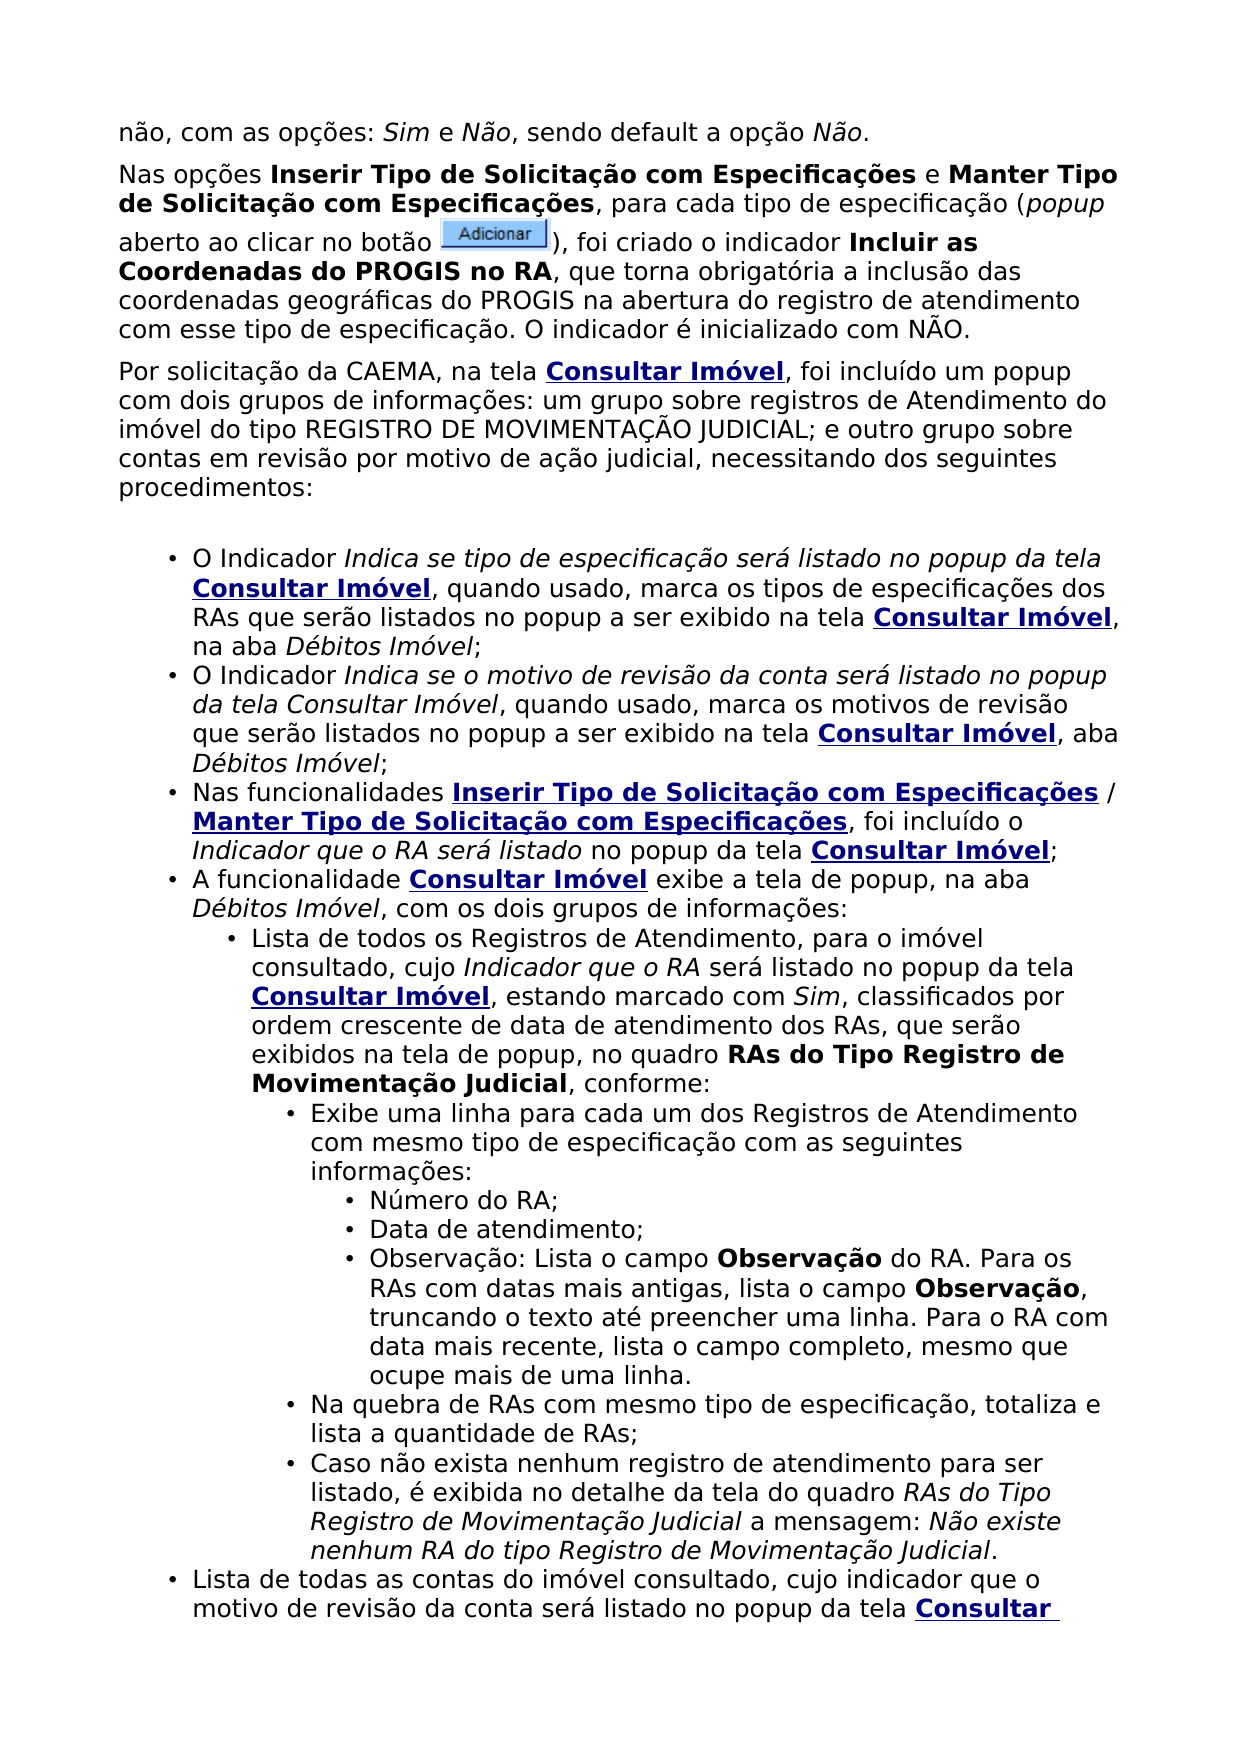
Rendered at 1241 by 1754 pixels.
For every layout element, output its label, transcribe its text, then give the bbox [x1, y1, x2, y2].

text Por solicitação da CAEMA, na tela Consultar Imóvel, foi incluído um popup com dois grupos de informações: um grupo sobre registros de Atendimento do imóvel do tipo REGISTRO DE MOVIMENTAÇÃO JUDICIAL; e outro grupo sobre contas em revisão por motivo de ação judicial, necessitando dos seguintes procedimentos: [118, 357, 1122, 503]
list Lista de todos os Registros de Atendimento, para o imóvel consultado, cujo Indicador que o RA será listado no popup da tela Consultar Imóvel, estando marcado com Sim, classificados por ordem crescente de data de atendimento dos RAs, que serão exibidos na tela de popup, no quadro RAs do Tipo Registro de Movimentação Judicial, conforme: [236, 924, 1122, 1099]
list A funcionalidade Consultar Imóvel exibe a tela de popup, na aba Débitos Imóvel, com os dois grupos de informações: [177, 866, 1122, 924]
list Número do RA; [354, 1186, 1122, 1216]
list Exibe uma linha para cada um dos Registros de Atendimento com mesmo tipo de especificação com as seguintes informações: [295, 1099, 1122, 1186]
text não, com as opções: Sim e Não, sendo default a opção Não. [118, 118, 1122, 147]
list Data de atendimento; [354, 1216, 1122, 1245]
list O Indicador Indica se tipo de especificação será listado no popup da tela Consultar Imóvel, quando usado, marca os tipos de especificações dos RAs que serão listados no popup a ser exibido na tela Consultar Imóvel, na aba Débitos Imóvel; [177, 545, 1122, 661]
list Lista de todas as contas do imóvel consultado, cujo indicador que o motivo de revisão da conta será listado no popup da tela Consultar [177, 1566, 1122, 1624]
text Nas opções Inserir Tipo de Solicitação com Especificações e Manter Tipo de Solicitação com Especificações, para cada tipo de especificação (popup aberto ao clicar no botão ), foi criado o indicador Incluir as Coordenadas do PROGIS no RA, que torna obrigatória a inclusão das coordenadas geográficas do PROGIS na abertura do registro de atendimento com esse tipo de especificação. O indicador é inicializado com NÃO. [118, 160, 1122, 344]
list Na quebra de RAs com mesmo tipo de especificação, totaliza e lista a quantidade de RAs; [295, 1391, 1122, 1449]
picture [440, 218, 552, 251]
list Caso não exista nenhum registro de atendimento para ser listado, é exibida no detalhe da tela do quadro RAs do Tipo Registro de Movimentação Judicial a mensagem: Não existe nenhum RA do tipo Registro de Movimentação Judicial. [295, 1449, 1122, 1566]
list Observação: Lista o campo Observação do RA. Para os RAs com datas mais antigas, lista o campo Observação, truncando o texto até preencher uma linha. Para o RA com data mais recente, lista o campo completo, mesmo que ocupe mais de uma linha. [354, 1245, 1122, 1391]
list Nas funcionalidades Inserir Tipo de Solicitação com Especificações / Manter Tipo de Solicitação com Especificações, foi incluído o Indicador que o RA será listado no popup da tela Consultar Imóvel; [177, 778, 1122, 866]
list O Indicador Indica se o motivo de revisão da conta será listado no popup da tela Consultar Imóvel, quando usado, marca os motivos de revisão que serão listados no popup a ser exibido na tela Consultar Imóvel, aba Débitos Imóvel; [177, 661, 1122, 778]
